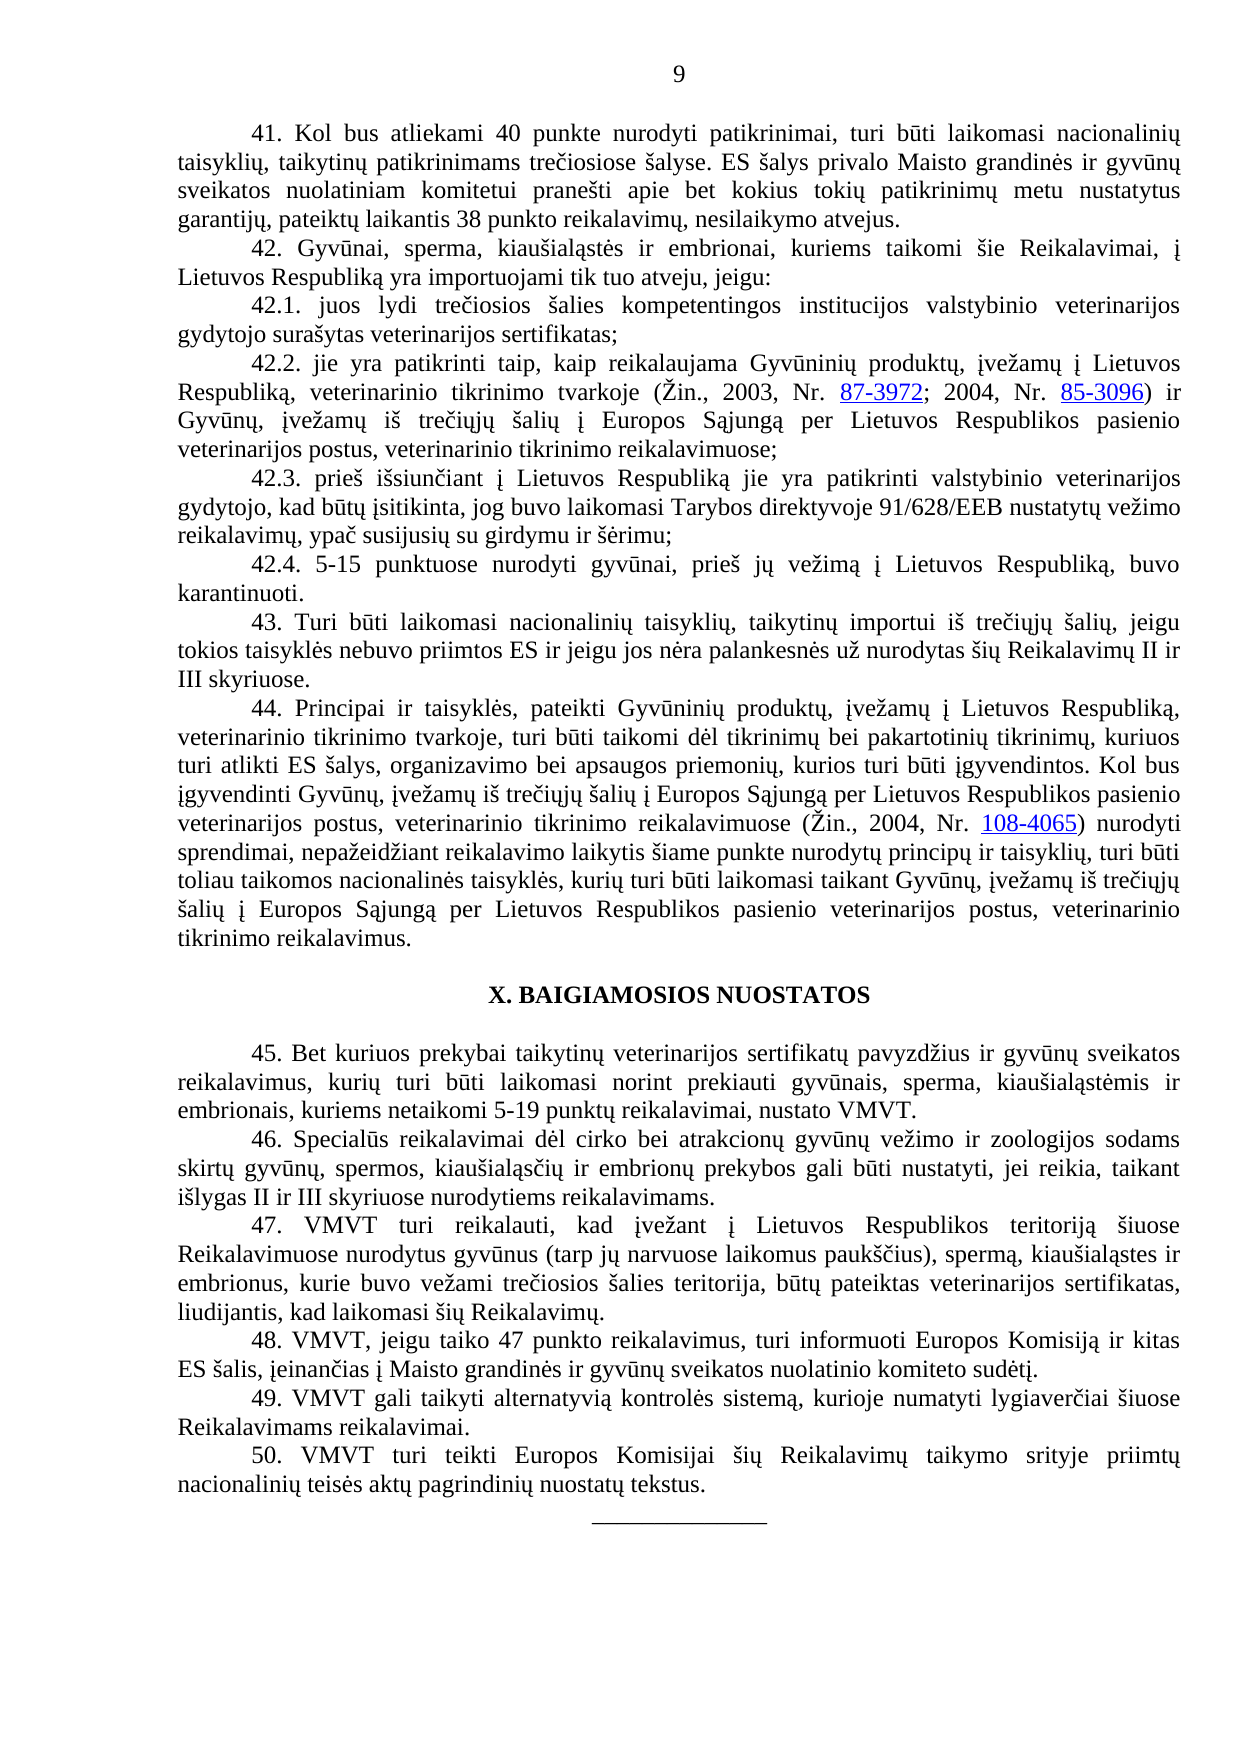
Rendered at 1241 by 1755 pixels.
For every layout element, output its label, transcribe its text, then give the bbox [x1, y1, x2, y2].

text 42. Gyvūnai, sperma, kiaušialąstės ir embrionai, kuriems taikomi šie Reikalavimai, į Lietuvos Respubliką yra importuojami tik tuo atveju, jeigu: [177, 233, 1181, 291]
text 44. Principai ir taisyklės, pateikti Gyvūninių produktų, įvežamų į Lietuvos Respubliką, veterinarinio tikrinimo tvarkoje, turi būti taikomi dėl tikrinimų bei pakartotinių tikrinimų, kuriuos turi atlikti ES šalys, organizavimo bei apsaugos priemonių, kurios turi būti įgyvendintos. Kol bus įgyvendinti Gyvūnų, įvežamų iš trečiųjų šalių į Europos Sąjungą per Lietuvos Respublikos pasienio veterinarijos postus, veterinarinio tikrinimo reikalavimuose (Žin., 2004, Nr. 108-4065) nurodyti sprendimai, nepažeidžiant reikalavimo laikytis šiame punkte nurodytų principų ir taisyklių, turi būti toliau taikomos nacionalinės taisyklės, kurių turi būti laikomasi taikant Gyvūnų, įvežamų iš trečiųjų šalių į Europos Sąjungą per Lietuvos Respublikos pasienio veterinarijos postus, veterinarinio tikrinimo reikalavimus. [177, 693, 1181, 952]
text 43. Turi būti laikomasi nacionalinių taisyklių, taikytinų importui iš trečiųjų šalių, jeigu tokios taisyklės nebuvo priimtos ES ir jeigu jos nėra palankesnės už nurodytas šių Reikalavimų II ir III skyriuose. [177, 607, 1181, 693]
text 42.3. prieš išsiunčiant į Lietuvos Respubliką jie yra patikrinti valstybinio veterinarijos gydytojo, kad būtų įsitikinta, jog buvo laikomasi Tarybos direktyvoje 91/628/EEB nustatytų vežimo reikalavimų, ypač susijusių su girdymu ir šėrimu; [177, 463, 1181, 549]
text 45. Bet kuriuos prekybai taikytinų veterinarijos sertifikatų pavyzdžius ir gyvūnų sveikatos reikalavimus, kurių turi būti laikomasi norint prekiauti gyvūnais, sperma, kiaušialąstėmis ir embrionais, kuriems netaikomi 5-19 punktų reikalavimai, nustato VMVT. [177, 1038, 1181, 1124]
text 46. Specialūs reikalavimai dėl cirko bei atrakcionų gyvūnų vežimo ir zoologijos sodams skirtų gyvūnų, spermos, kiaušialąsčių ir embrionų prekybos gali būti nustatyti, jei reikia, taikant išlygas II ir III skyriuose nurodytiems reikalavimams. [177, 1124, 1181, 1211]
text 49. VMVT gali taikyti alternatyvią kontrolės sistemą, kurioje numatyti lygiaverčiai šiuose Reikalavimams reikalavimai. [177, 1383, 1181, 1441]
text 42.4. 5-15 punktuose nurodyti gyvūnai, prieš jų vežimą į Lietuvos Respubliką, buvo karantinuoti. [177, 549, 1181, 607]
text 41. Kol bus atliekami 40 punkte nurodyti patikrinimai, turi būti laikomasi nacionalinių taisyklių, taikytinų patikrinimams trečiosiose šalyse. ES šalys privalo Maisto grandinės ir gyvūnų sveikatos nuolatiniam komitetui pranešti apie bet kokius tokių patikrinimų metu nustatytus garantijų, pateiktų laikantis 38 punkto reikalavimų, nesilaikymo atvejus. [177, 118, 1181, 233]
text 47. VMVT turi reikalauti, kad įvežant į Lietuvos Respublikos teritoriją šiuose Reikalavimuose nurodytus gyvūnus (tarp jų narvuose laikomus paukščius), spermą, kiaušialąstes ir embrionus, kurie buvo vežami trečiosios šalies teritorija, būtų pateiktas veterinarijos sertifikatas, liudijantis, kad laikomasi šių Reikalavimų. [177, 1211, 1181, 1326]
text 42.2. jie yra patikrinti taip, kaip reikalaujama Gyvūninių produktų, įvežamų į Lietuvos Respubliką, veterinarinio tikrinimo tvarkoje (Žin., 2003, Nr. 87-3972; 2004, Nr. 85-3096) ir Gyvūnų, įvežamų iš trečiųjų šalių į Europos Sąjungą per Lietuvos Respublikos pasienio veterinarijos postus, veterinarinio tikrinimo reikalavimuose; [177, 348, 1181, 463]
text ______________ [177, 1498, 1181, 1527]
text 48. VMVT, jeigu taiko 47 punkto reikalavimus, turi informuoti Europos Komisiją ir kitas ES šalis, įeinančias į Maisto grandinės ir gyvūnų sveikatos nuolatinio komiteto sudėtį. [177, 1326, 1181, 1383]
text 50. VMVT turi teikti Europos Komisijai šių Reikalavimų taikymo srityje priimtų nacionalinių teisės aktų pagrindinių nuostatų tekstus. [177, 1441, 1181, 1498]
text X. BAIGIAMOSIOS NUOSTATOS [177, 981, 1181, 1009]
text 42.1. juos lydi trečiosios šalies kompetentingos institucijos valstybinio veterinarijos gydytojo surašytas veterinarijos sertifikatas; [177, 291, 1181, 348]
